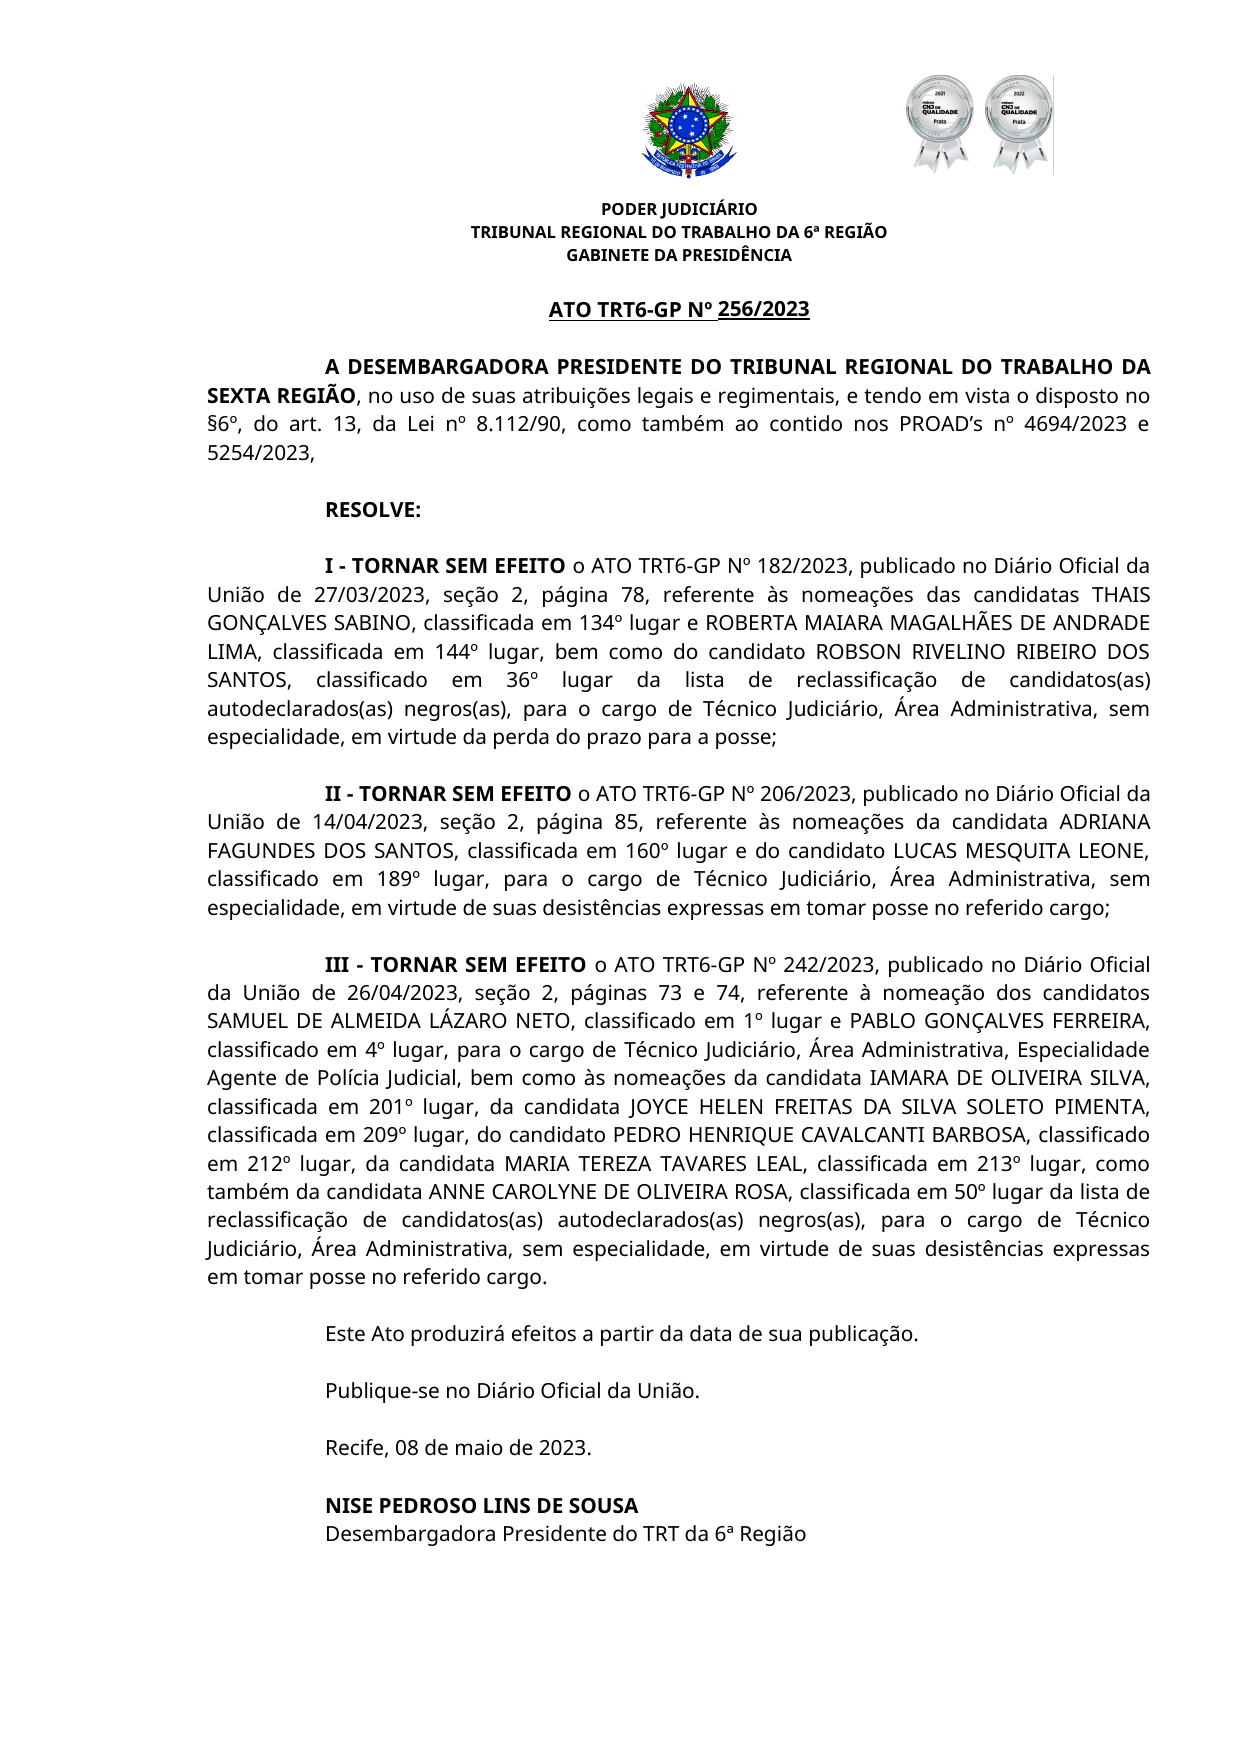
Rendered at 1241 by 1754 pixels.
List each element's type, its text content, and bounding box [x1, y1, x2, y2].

subtitle II - TORNAR SEM EFEITO o ATO TRT6-GP Nº 206/2023, publicado no Diário Oficial da União de 14/04/2023, seção 2, página 85, referente às nomeações da candidata ADRIANA FAGUNDES DOS SANTOS, classificada em 160º lugar e do candidato LUCAS MESQUITA LEONE, classificado em 189º lugar, para o cargo de Técnico Judiciário, Área Administrativa, sem especialidade, em virtude de suas desistências expressas em tomar posse no referido cargo; [207, 779, 1152, 921]
subtitle Publique-se no Diário Oficial da União. [207, 1376, 1152, 1405]
subtitle III - TORNAR SEM EFEITO o ATO TRT6-GP Nº 242/2023, publicado no Diário Oficial da União de 26/04/2023, seção 2, páginas 73 e 74, referente à nomeação dos candidatos SAMUEL DE ALMEIDA LÁZARO NETO, classificado em 1º lugar e PABLO GONÇALVES FERREIRA, classificado em 4º lugar, para o cargo de Técnico Judiciário, Área Administrativa, Especialidade Agente de Polícia Judicial, bem como às nomeações da candidata IAMARA DE OLIVEIRA SILVA, classificada em 201º lugar, da candidata JOYCE HELEN FREITAS DA SILVA SOLETO PIMENTA, classificada em 209º lugar, do candidato PEDRO HENRIQUE CAVALCANTI BARBOSA, classificado em 212º lugar, da candidata MARIA TEREZA TAVARES LEAL, classificada em 213º lugar, como também da candidata ANNE CAROLYNE DE OLIVEIRA ROSA, classificada em 50º lugar da lista de reclassificação de candidatos(as) autodeclarados(as) negros(as), para o cargo de Técnico Judiciário, Área Administrativa, sem especialidade, em virtude de suas desistências expressas em tomar posse no referido cargo. [207, 950, 1152, 1291]
subtitle Desembargadora Presidente do TRT da 6ª Região [207, 1519, 1152, 1548]
subtitle I - TORNAR SEM EFEITO o ATO TRT6-GP Nº 182/2023, publicado no Diário Oficial da União de 27/03/2023, seção 2, página 78, referente às nomeações das candidatas THAIS GONÇALVES SABINO, classificada em 134º lugar e ROBERTA MAIARA MAGALHÃES DE ANDRADE LIMA, classificada em 144º lugar, bem como do candidato ROBSON RIVELINO RIBEIRO DOS SANTOS, classificado em 36º lugar da lista de reclassificação de candidatos(as) autodeclarados(as) negros(as), para o cargo de Técnico Judiciário, Área Administrativa, sem especialidade, em virtude da perda do prazo para a posse; [207, 552, 1152, 751]
subtitle NISE PEDROSO LINS DE SOUSA [280, 1491, 1152, 1519]
subtitle Recife, 08 de maio de 2023. [207, 1433, 1152, 1462]
subtitle A DESEMBARGADORA PRESIDENTE DO TRIBUNAL REGIONAL DO TRABALHO DA SEXTA REGIÃO, no uso de suas atribuições legais e regimentais, e tendo em vista o disposto no §6º, do art. 13, da Lei nº 8.112/90, como também ao contido nos PROAD’s nº 4694/2023 e 5254/2023, [207, 352, 1152, 466]
picture [637, 80, 738, 180]
picture [891, 75, 1056, 175]
subtitle RESOLVE: [207, 495, 1152, 523]
subtitle ATO TRT6-GP Nº 256/2023 [207, 294, 1152, 324]
subtitle Este Ato produzirá efeitos a partir da data de sua publicação. [207, 1319, 1152, 1348]
